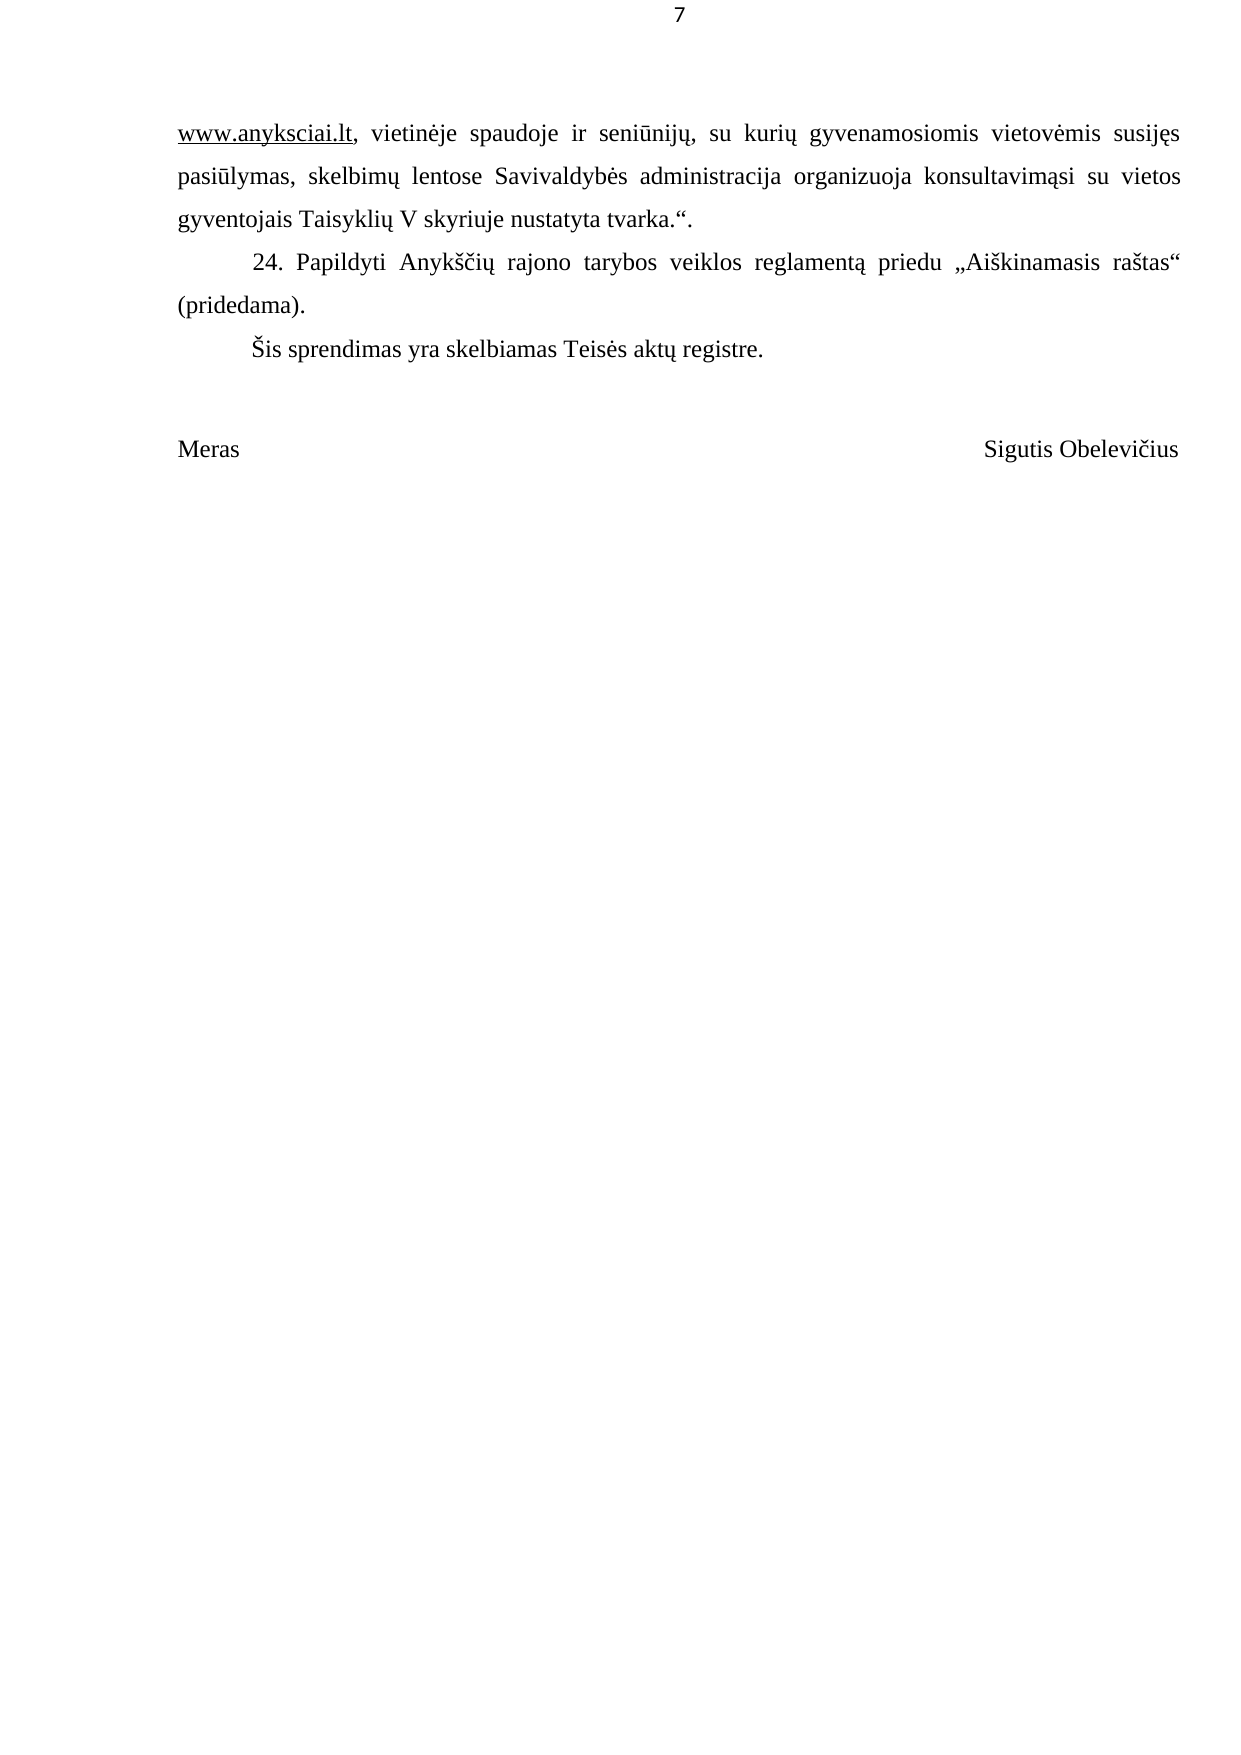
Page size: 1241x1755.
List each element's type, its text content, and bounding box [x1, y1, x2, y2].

text Meras Sigutis Obelevičius [177, 434, 1181, 463]
text Šis sprendimas yra skelbiamas Teisės aktų registre. [177, 334, 1181, 362]
text 24. Papildyti Anykščių rajono tarybos veiklos reglamentą priedu „Aiškinamasis raštas“ (pridedama). [177, 247, 1181, 319]
text www.anyksciai.lt, vietinėje spaudoje ir seniūnijų, su kurių gyvenamosiomis vietovėmis susijęs pasiūlymas, skelbimų lentose Savivaldybės administracija organizuoja konsultavimąsi su vietos gyventojais Taisyklių V skyriuje nustatyta tvarka.“. [177, 118, 1181, 233]
